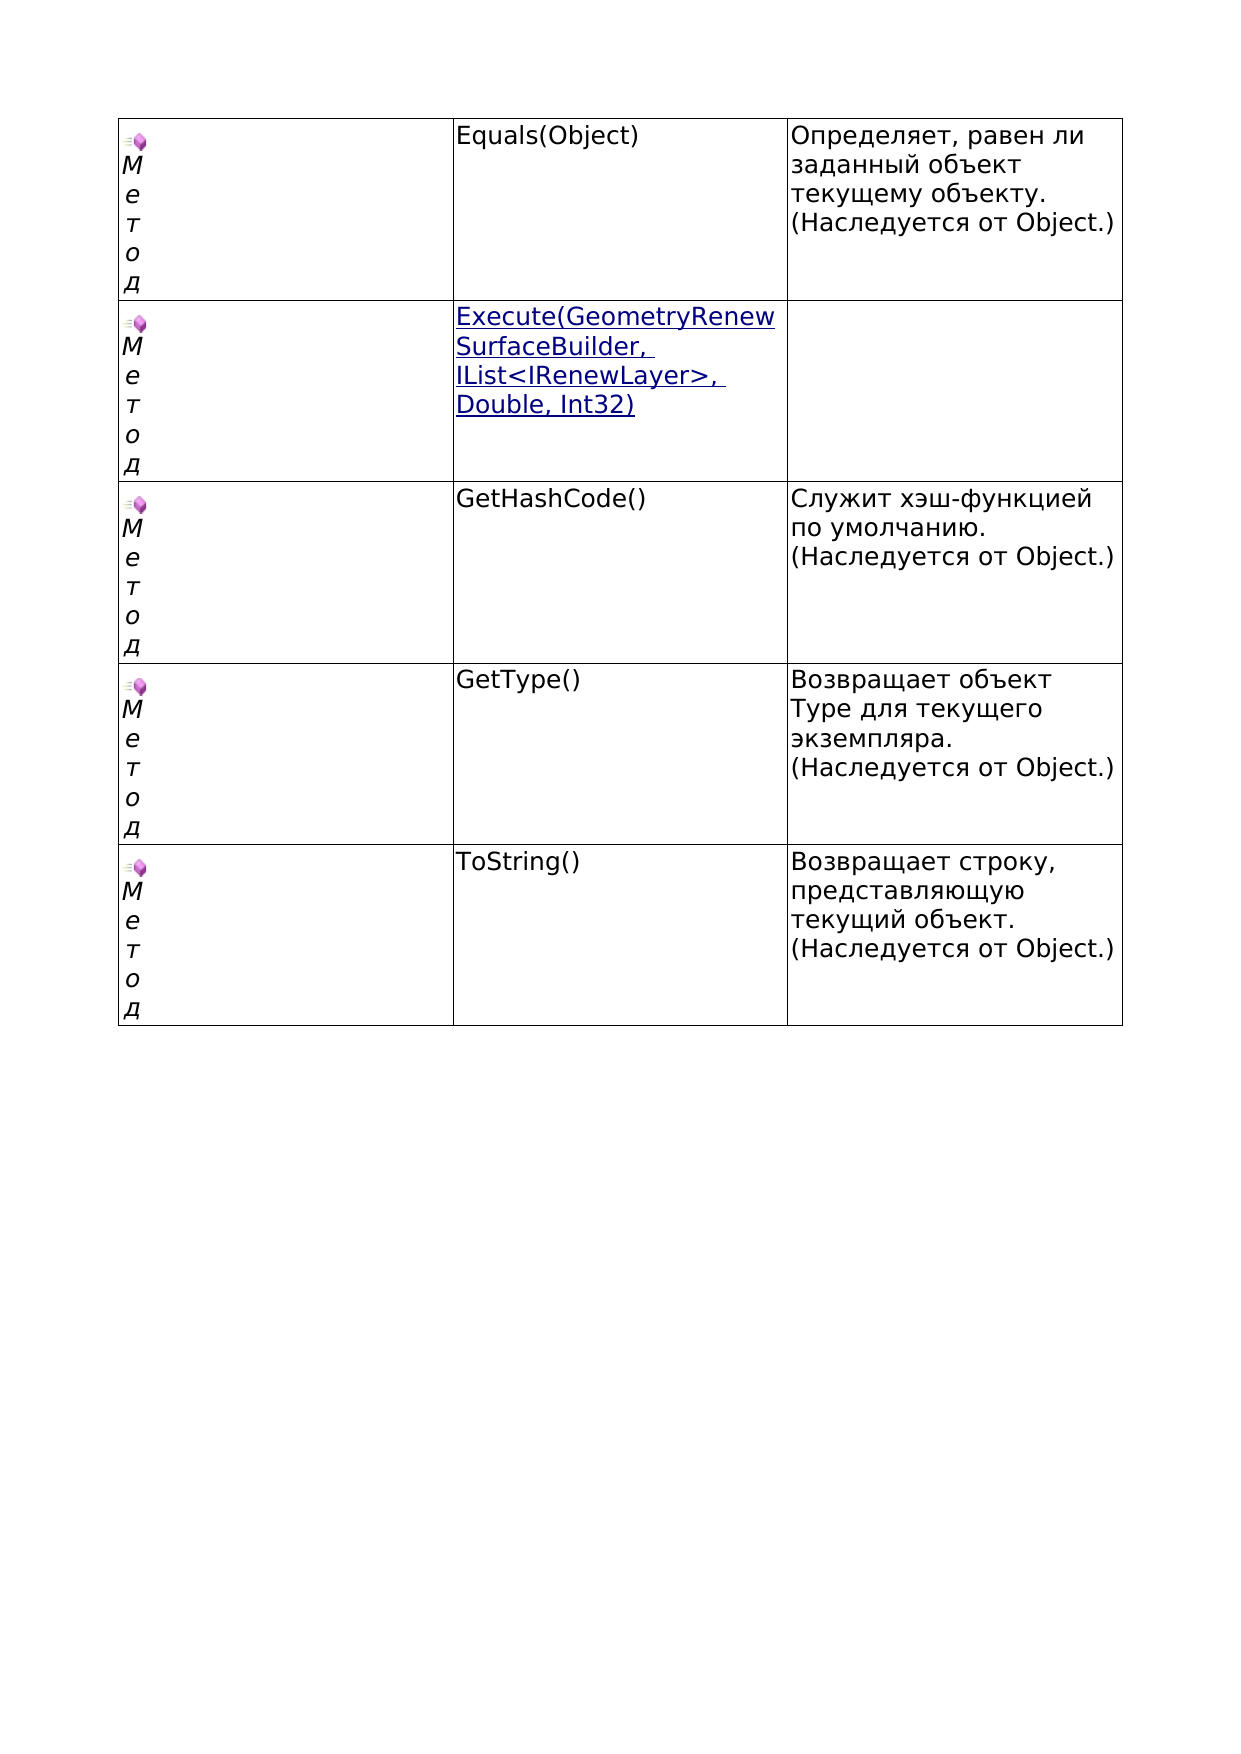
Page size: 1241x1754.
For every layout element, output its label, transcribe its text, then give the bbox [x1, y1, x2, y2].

picture [121, 496, 147, 514]
picture [121, 678, 147, 696]
table_cell Определяет, равен ли заданный объект текущему объекту. (Наследуется от Object.) [788, 119, 1122, 299]
picture [121, 315, 147, 333]
table_cell Возвращает строку, представляющую текущий объект. (Наследуется от Object.) [788, 845, 1122, 1025]
picture [121, 133, 147, 151]
table_cell Equals(Object) [454, 119, 787, 299]
table_cell [119, 482, 453, 662]
table_cell [119, 845, 453, 1025]
table_cell Возвращает объект Type для текущего экземпляра. (Наследуется от Object.) [788, 664, 1122, 844]
table_cell [119, 301, 453, 481]
table_cell ToString() [454, 845, 787, 1025]
table_cell [788, 301, 1122, 481]
table_cell Служит хэш-функцией по умолчанию. (Наследуется от Object.) [788, 482, 1122, 662]
picture [121, 859, 147, 877]
table_cell GetHashCode() [454, 482, 787, 662]
table_cell Execute(GeometryRenewSurfaceBuilder, IList<IRenewLayer>, Double, Int32) [454, 301, 787, 481]
table_cell [119, 664, 453, 844]
table_cell GetType() [454, 664, 787, 844]
table_cell [119, 119, 453, 299]
